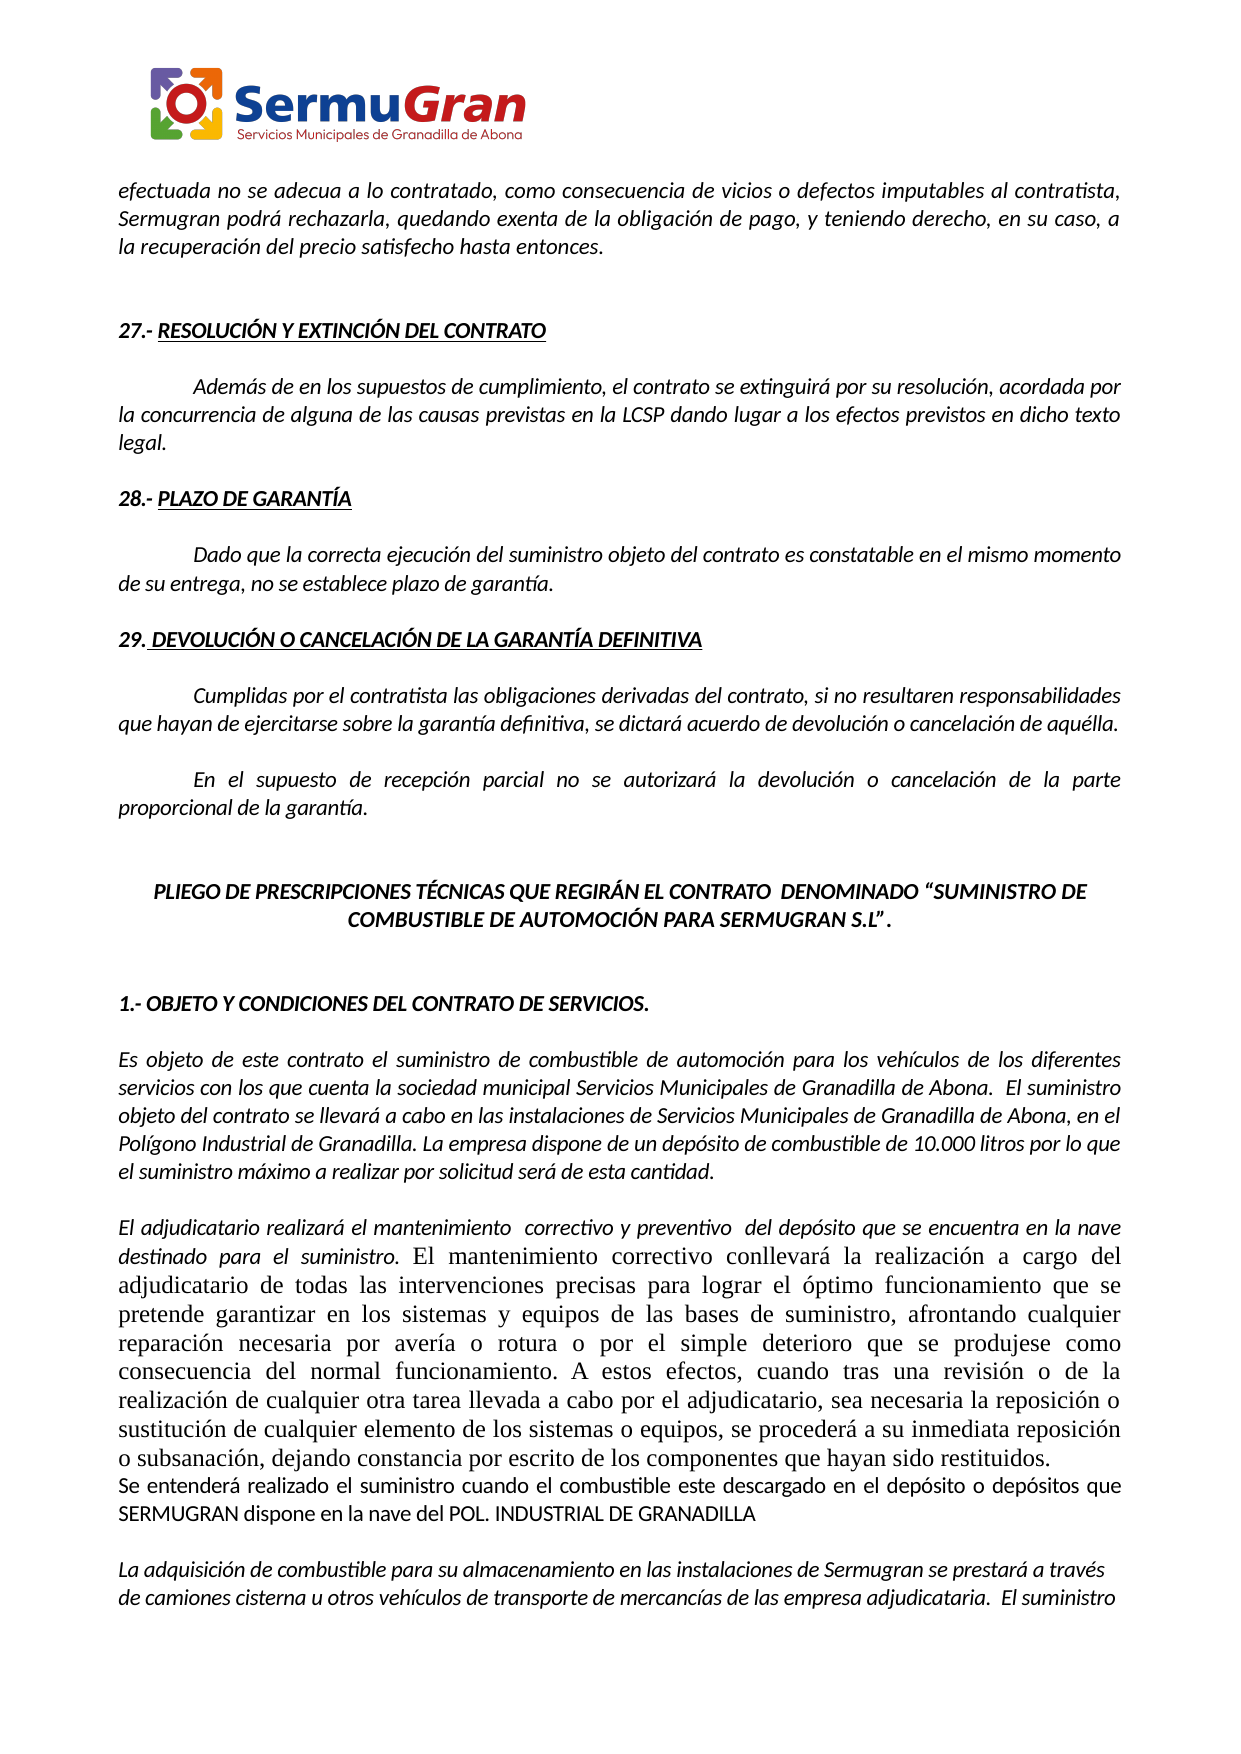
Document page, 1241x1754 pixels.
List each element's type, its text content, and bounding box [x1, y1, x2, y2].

text 29. DEVOLUCIÓN O CANCELACIÓN DE LA GARANTÍA DEFINITIVA [118, 625, 1122, 653]
text Dado que la correcta ejecución del suministro objeto del contrato es constatable en el mismo momento de su entrega, no se establece plazo de garantía. [118, 541, 1122, 597]
text Es objeto de este contrato el suministro de combustible de automoción para los vehículos de los diferentes servicios con los que cuenta la sociedad municipal Servicios Municipales de Granadilla de Abona. El suministro objeto del contrato se llevará a cabo en las instalaciones de Servicios Municipales de Granadilla de Abona, en el Polígono Industrial de Granadilla. La empresa dispone de un depósito de combustible de 10.000 litros por lo que el suministro máximo a realizar por solicitud será de esta cantidad. [118, 1045, 1122, 1185]
text En el supuesto de recepción parcial no se autorizará la devolución o cancelación de la parte proporcional de la garantía. [118, 765, 1122, 821]
text El adjudicatario realizará el mantenimiento correctivo y preventivo del depósito que se encuentra en la nave destinado para el suministro. El mantenimiento correctivo conllevará la realización a cargo del adjudicatario de todas las intervenciones precisas para lograr el óptimo funcionamiento que se pretende garantizar en los sistemas y equipos de las bases de suministro, afrontando cualquier reparación necesaria por avería o rotura o por el simple deterioro que se produjese como consecuencia del normal funcionamiento. A estos efectos, cuando tras una revisión o de la realización de cualquier otra tarea llevada a cabo por el adjudicatario, sea necesaria la reposición o sustitución de cualquier elemento de los sistemas o equipos, se procederá a su inmediata reposición o subsanación, dejando constancia por escrito de los componentes que hayan sido restituidos. [118, 1213, 1122, 1471]
picture [133, 83, 543, 123]
text 1.- OBJETO Y CONDICIONES DEL CONTRATO DE SERVICIOS. [118, 989, 1122, 1017]
text 28.- PLAZO DE GARANTÍA [118, 484, 1122, 513]
text Cumplidas por el contratista las obligaciones derivadas del contrato, si no resultaren responsabilidades que hayan de ejercitarse sobre la garantía definitiva, se dictará acuerdo de devolución o cancelación de aquélla. [118, 681, 1122, 737]
text PLIEGO DE PRESCRIPCIONES TÉCNICAS QUE REGIRÁN EL CONTRATO DENOMINADO “SUMINISTRO DE COMBUSTIBLE DE AUTOMOCIÓN PARA SERMUGRAN S.L”. [118, 877, 1122, 933]
text La adquisición de combustible para su almacenamiento en las instalaciones de Sermugran se prestará a través de camiones cisterna u otros vehículos de transporte de mercancías de las empresa adjudicataria. El suministro [118, 1556, 1122, 1612]
text Se entenderá realizado el suministro cuando el combustible este descargado en el depósito o depósitos que SERMUGRAN dispone en la nave del POL. INDUSTRIAL DE GRANADILLA [118, 1471, 1122, 1527]
text efectuada no se adecua a lo contratado, como consecuencia de vicios o defectos imputables al contratista, Sermugran podrá rechazarla, quedando exenta de la obligación de pago, y teniendo derecho, en su caso, a la recuperación del precio satisfecho hasta entonces. [118, 176, 1122, 260]
text Además de en los supuestos de cumplimiento, el contrato se extinguirá por su resolución, acordada por la concurrencia de alguna de las causas previstas en la LCSP dando lugar a los efectos previstos en dicho texto legal. [118, 372, 1122, 457]
text 27.- RESOLUCIÓN Y EXTINCIÓN DEL CONTRATO [118, 316, 1122, 344]
